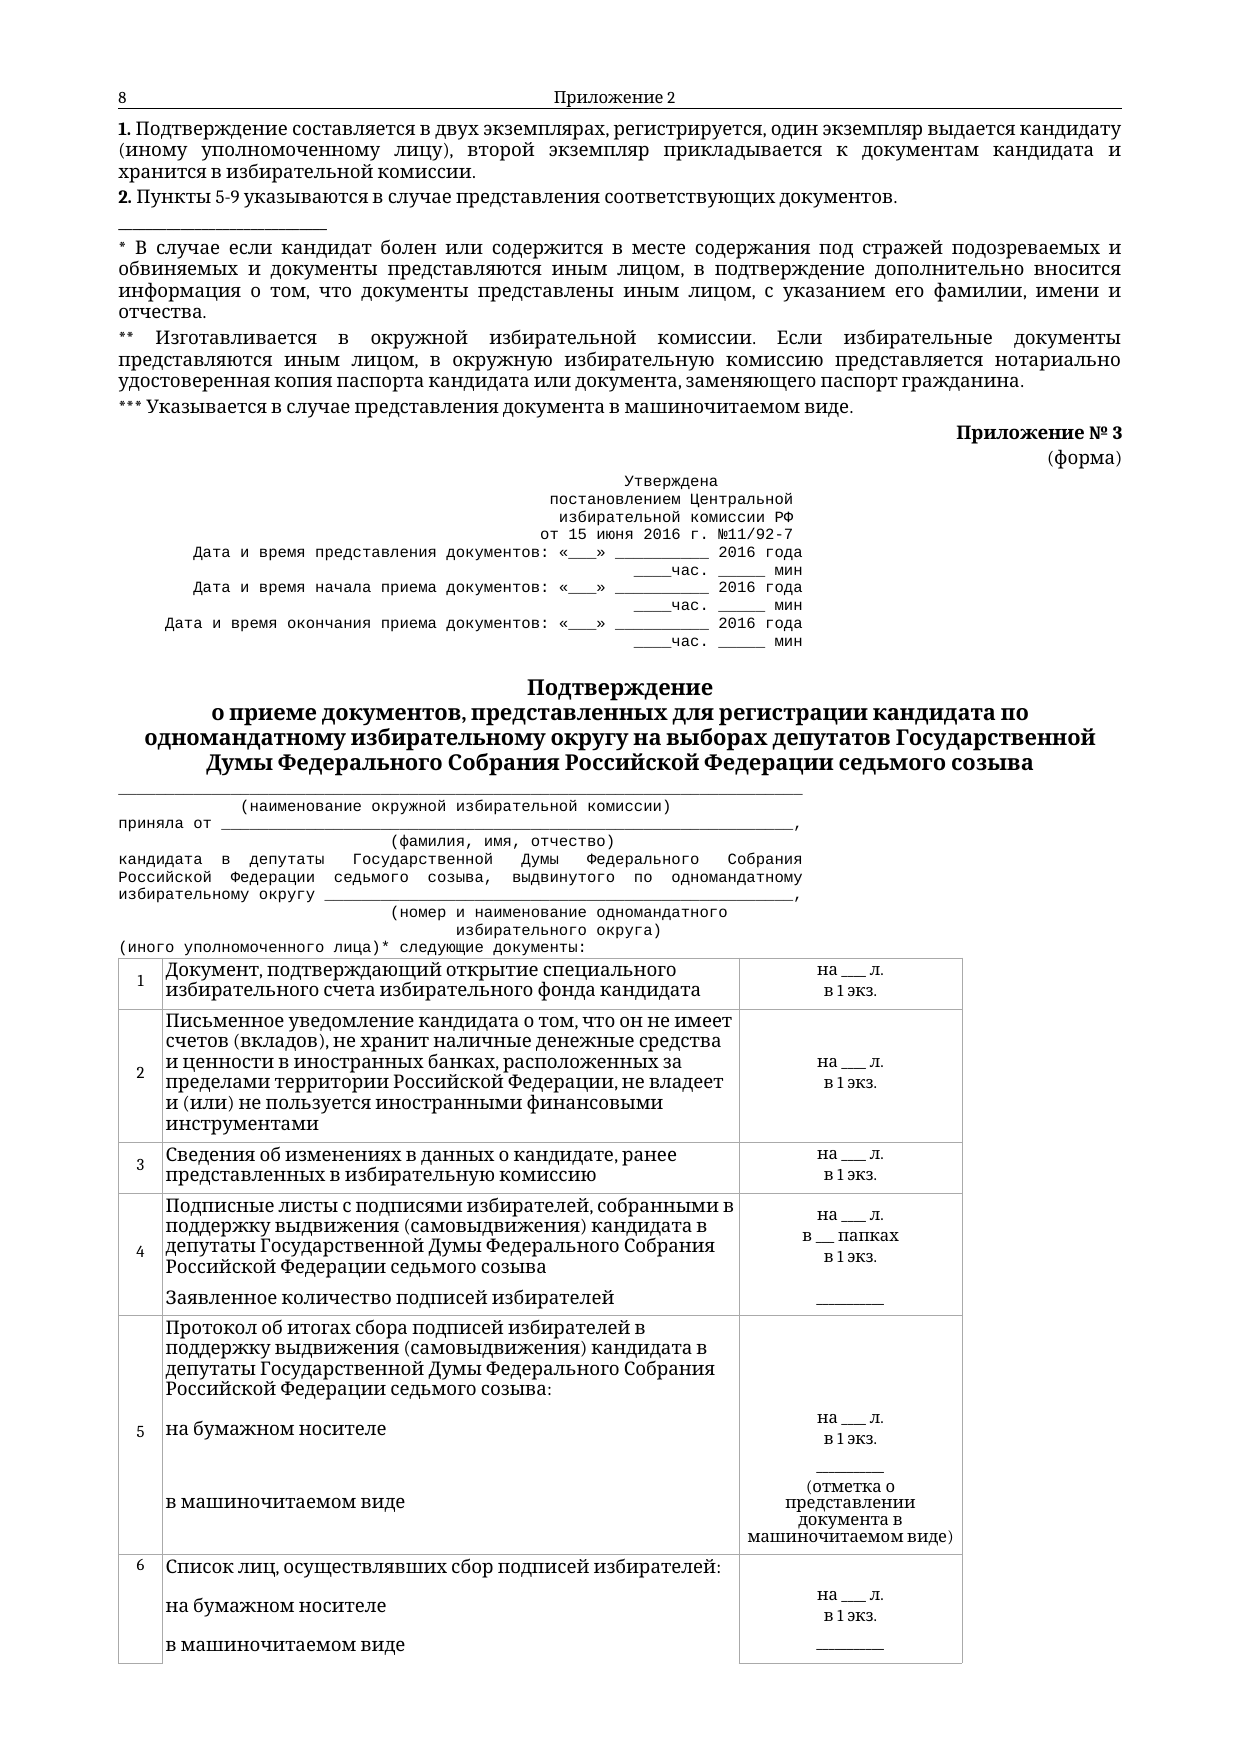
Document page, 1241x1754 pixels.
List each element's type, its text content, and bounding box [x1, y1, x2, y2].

text (номер и наименование одномандатного [118, 904, 1122, 922]
table_cell [740, 1555, 962, 1584]
table_cell в машиночитаемом виде [163, 1632, 739, 1663]
text Дата и время представления документов: «___» __________ 2016 года [118, 544, 1122, 562]
text Дата и время начала приема документов: «___» __________ 2016 года [118, 580, 1122, 598]
table_cell Подписные листы с подписями избирателей, собранными в поддержку выдвижения (самовыдвижения) кандидата в депутаты Государственной Думы Федерального Собрания Российской Федерации седьмого созыва [163, 1194, 739, 1285]
text избирательному округу __________________________________________________, [118, 887, 1122, 904]
table_cell на бумажном носителе [163, 1584, 739, 1632]
table_cell в машиночитаемом виде [163, 1455, 739, 1554]
text Дата и время окончания приема документов: «___» __________ 2016 года [118, 615, 1122, 633]
table_header 1 [119, 959, 162, 1009]
text (фамилия, имя, отчество) [118, 834, 1122, 851]
table_cell на бумажном носителе [163, 1408, 739, 1455]
table_cell [740, 1316, 962, 1407]
table_cell Протокол об итогах сбора подписей избирателей в поддержку выдвижения (самовыдвижения) кандидата в депутаты Государственной Думы Федерального Собрания Российской Федерации седьмого созыва: [163, 1316, 739, 1407]
text Приложение № 3 [118, 422, 1122, 444]
text (наименование окружной избирательной комиссии) [118, 798, 1122, 816]
text 2. Пункты 5-9 указываются в случае представления соответствующих документов. [118, 187, 1122, 208]
text ____час. _____ мин [118, 598, 1122, 615]
table_cell 2 [119, 1010, 162, 1142]
text (иного уполномоченного лица)* следующие документы: [118, 940, 1122, 958]
text ____час. _____ мин [118, 562, 1122, 580]
text избирательной комиссии РФ [118, 509, 1122, 527]
text Российской Федерации седьмого созыва, выдвинутого по одномандатному [118, 869, 1122, 887]
text ** Изготавливается в окружной избирательной комиссии. Если избирательные документы представляются иным лицом, в окружную избирательную комиссию представляется нотариально удостоверенная копия паспорта кандидата или документа, заменяющего паспорт гражданина. [118, 328, 1122, 392]
text ____час. _____ мин [118, 633, 1122, 651]
subtitle Подтверждение о приеме документов, представленных для регистрации кандидата по одномандатному избирательному округу на выборах депутатов Государственной Думы Федерального Собрания Российской Федерации седьмого созыва [118, 676, 1122, 776]
text _________________________________________________________________________ [118, 781, 1122, 798]
table_header на ____ л. в 1 экз. [740, 959, 962, 1009]
table_cell Список лиц, осуществлявших сбор подписей избирателей: [163, 1555, 739, 1584]
table_cell ___________ (отметка о представлении документа в машиночитаемом виде) [740, 1455, 962, 1554]
table_cell 3 [119, 1143, 162, 1193]
table_cell 4 [119, 1194, 162, 1315]
text 1. Подтверждение составляется в двух экземплярах, регистрируется, один экземпляр выдается кандидату (иному уполномоченному лицу), второй экземпляр прикладывается к документам кандидата и хранится в избирательной комиссии. [118, 118, 1122, 183]
table_cell Заявленное количество подписей избирателей [163, 1285, 739, 1315]
table_cell на ____ л. в ___ папках в 1 экз. [740, 1194, 962, 1285]
table_cell на ____ л. в 1 экз. [740, 1010, 962, 1142]
text кандидата в депутаты Государственной Думы Федерального Собрания [118, 851, 1122, 869]
text постановлением Центральной [118, 491, 1122, 509]
table_cell Сведения об изменениях в данных о кандидате, ранее представленных в избирательную комиссию [163, 1143, 739, 1193]
text (форма) [118, 448, 1122, 469]
table_cell ___________ [740, 1632, 962, 1663]
text избирательного округа) [118, 922, 1122, 940]
table_cell 5 [119, 1316, 162, 1554]
table_cell Письменное уведомление кандидата о том, что он не имеет счетов (вкладов), не хранит наличные денежные средства и ценности в иностранных банках, расположенных за пределами территории Российской Федерации, не владеет и (или) не пользуется иностранными финансовыми инструментами [163, 1010, 739, 1142]
text Утверждена [118, 474, 1122, 491]
table_cell ___________ [740, 1285, 962, 1315]
text от 15 июня 2016 г. №11/92-7 [118, 527, 1122, 544]
text * В случае если кандидат болен или содержится в месте содержания под стражей подозреваемых и обвиняемых и документы представляются иным лицом, в подтверждение дополнительно вносится информация о том, что документы представлены иным лицом, с указанием его фамилии, имени и отчества. [118, 237, 1122, 323]
table_cell 6 [119, 1555, 162, 1663]
table_cell на ____ л. в 1 экз. [740, 1584, 962, 1632]
text *** Указывается в случае представления документа в машиночитаемом виде. [118, 396, 1122, 418]
table_cell на ____ л. в 1 экз. [740, 1143, 962, 1193]
text ______________________________ [118, 213, 1122, 233]
text приняла от _____________________________________________________________, [118, 816, 1122, 834]
table_header Документ, подтверждающий открытие специального избирательного счета избирательного фонда кандидата [163, 959, 739, 1009]
table_cell на ____ л. в 1 экз. [740, 1408, 962, 1455]
